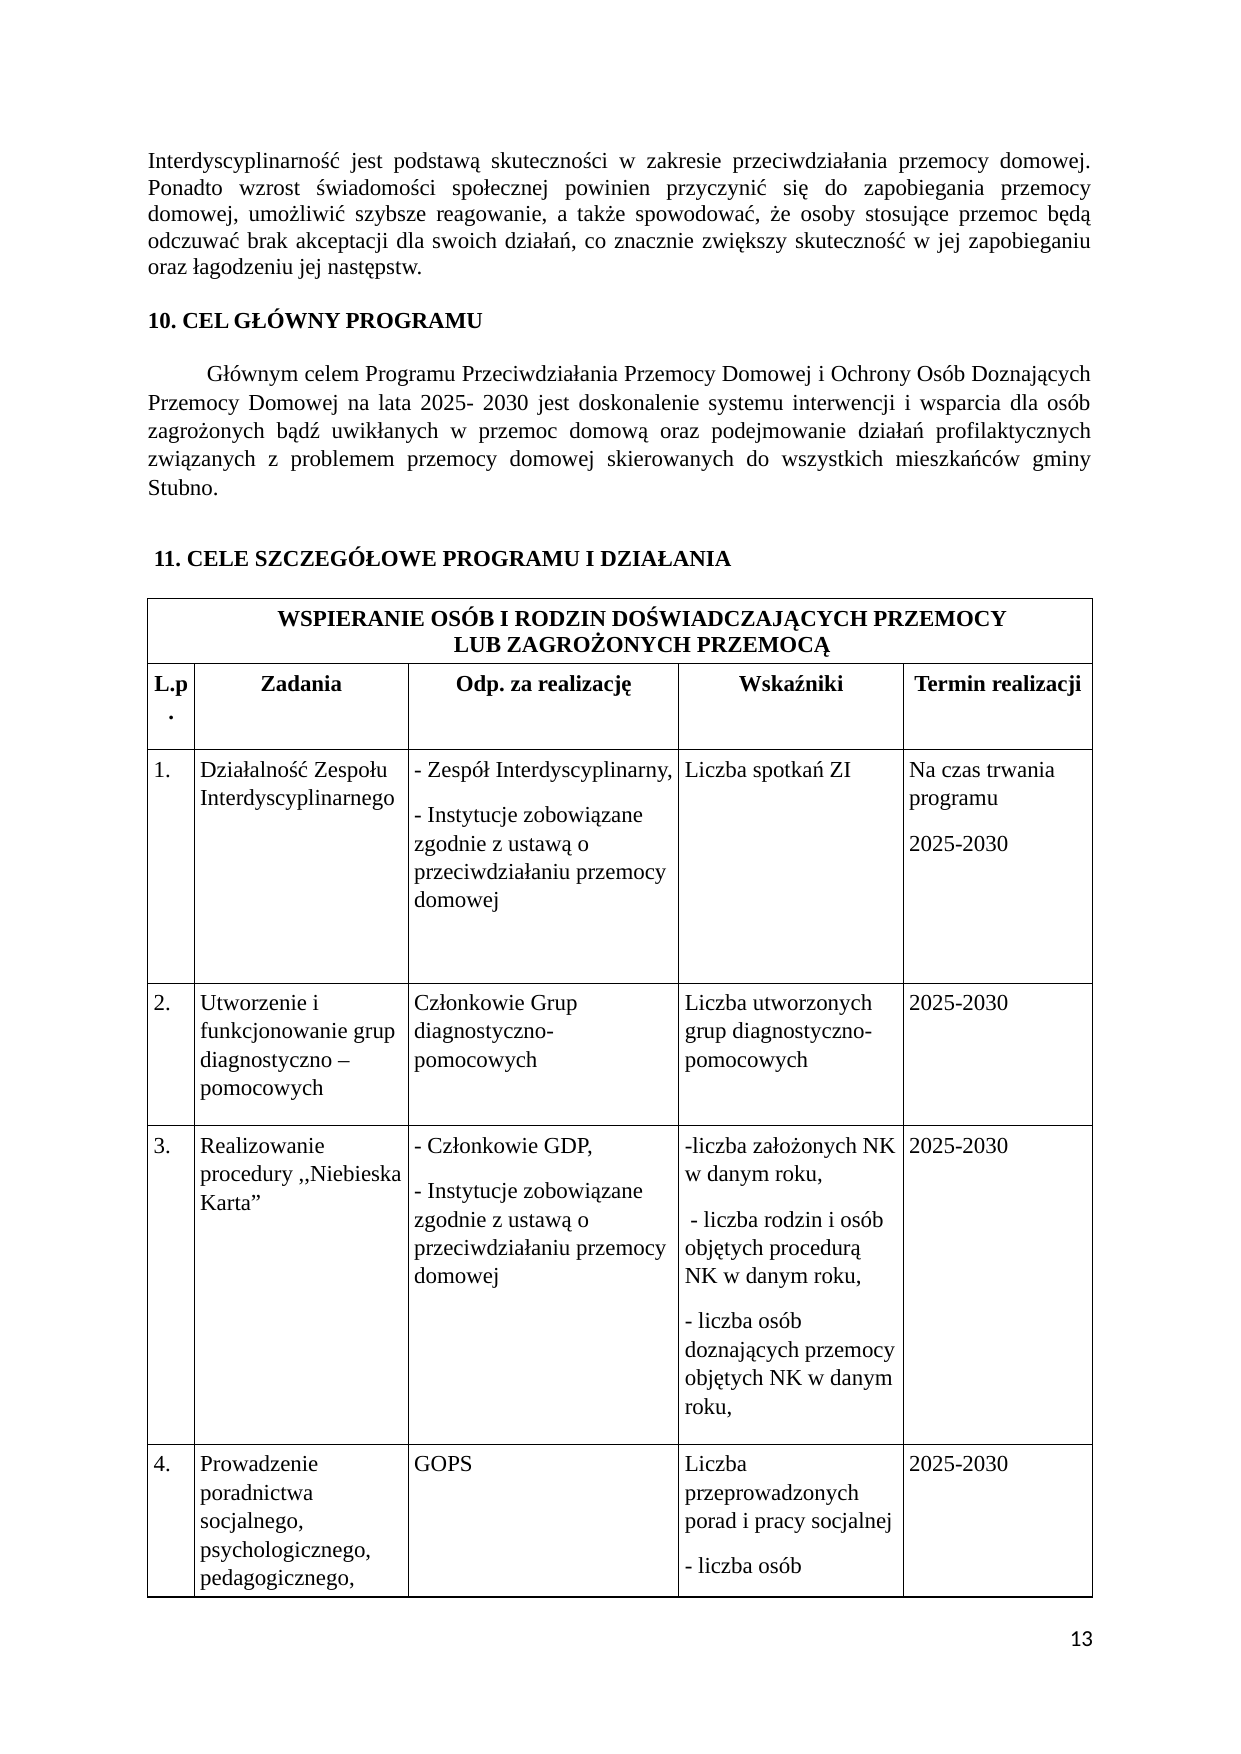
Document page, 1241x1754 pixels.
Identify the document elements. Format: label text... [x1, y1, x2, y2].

table_cell 3. [148, 1126, 194, 1444]
table_cell Utworzenie i funkcjonowanie grup diagnostyczno – pomocowych [195, 984, 408, 1125]
table_cell 2025-2030 [904, 984, 1092, 1125]
text Interdyscyplinarność jest podstawą skuteczności w zakresie przeciwdziałania przemocy domowej. Ponadto wzrost świadomości społecznej powinien przyczynić się do zapobiegania przemocy domowej, umożliwić szybsze reagowanie, a także spowodować, że osoby stosujące przemoc będą odczuwać brak akceptacji dla swoich działań, co znacznie zwiększy skuteczność w jej zapobieganiu oraz łagodzeniu jej następstw. [148, 148, 1093, 279]
table_cell -liczba założonych NK w danym roku, - liczba rodzin i osób objętych procedurą NK w danym roku, - liczba osób doznających przemocy objętych NK w danym roku, [679, 1126, 903, 1444]
table_cell Działalność Zespołu Interdyscyplinarnego [195, 750, 408, 982]
table_cell - Zespół Interdyscyplinarny, - Instytucje zobowiązane zgodnie z ustawą o przeciwdziałaniu przemocy domowej [409, 750, 678, 982]
table_cell 1. [148, 750, 194, 982]
table_cell Wskaźniki [679, 664, 903, 749]
text 10. CEL GŁÓWNY PROGRAMU [148, 307, 1093, 334]
table_cell Liczba utworzonych grup diagnostyczno-pomocowych [679, 984, 903, 1125]
table_cell 2025-2030 [904, 1445, 1092, 1596]
table_cell GOPS [409, 1445, 678, 1596]
table_cell L.p. [148, 664, 194, 749]
table_cell 4. [148, 1445, 194, 1596]
table_header WSPIERANIE OSÓB I RODZIN DOŚWIADCZAJĄCYCH PRZEMOCY LUB ZAGROŻONYCH PRZEMOCĄ [148, 599, 1092, 663]
table_cell Na czas trwania programu 2025-2030 [904, 750, 1092, 982]
table_cell 2. [148, 984, 194, 1125]
table_cell Liczba przeprowadzonych porad i pracy socjalnej - liczba osób [679, 1445, 903, 1596]
table_cell - Członkowie GDP, - Instytucje zobowiązane zgodnie z ustawą o przeciwdziałaniu przemocy domowej [409, 1126, 678, 1444]
table_cell Realizowanie procedury ,,Niebieska Karta” [195, 1126, 408, 1444]
text Głównym celem Programu Przeciwdziałania Przemocy Domowej i Ochrony Osób Doznających Przemocy Domowej na lata 2025- 2030 jest doskonalenie systemu interwencji i wsparcia dla osób zagrożonych bądź uwikłanych w przemoc domową oraz podejmowanie działań profilaktycznych związanych z problemem przemocy domowej skierowanych do wszystkich mieszkańców gminy Stubno. [148, 360, 1093, 500]
table_cell Zadania [195, 664, 408, 749]
table_cell 2025-2030 [904, 1126, 1092, 1444]
table_cell Liczba spotkań ZI [679, 750, 903, 982]
table_cell Termin realizacji [904, 664, 1092, 749]
list 11. CELE SZCZEGÓŁOWE PROGRAMU I DZIAŁANIA [153, 519, 1093, 572]
table_cell Członkowie Grup diagnostyczno- pomocowych [409, 984, 678, 1125]
table_cell Prowadzenie poradnictwa socjalnego, psychologicznego, pedagogicznego, [195, 1445, 408, 1596]
table_cell Odp. za realizację [409, 664, 678, 749]
